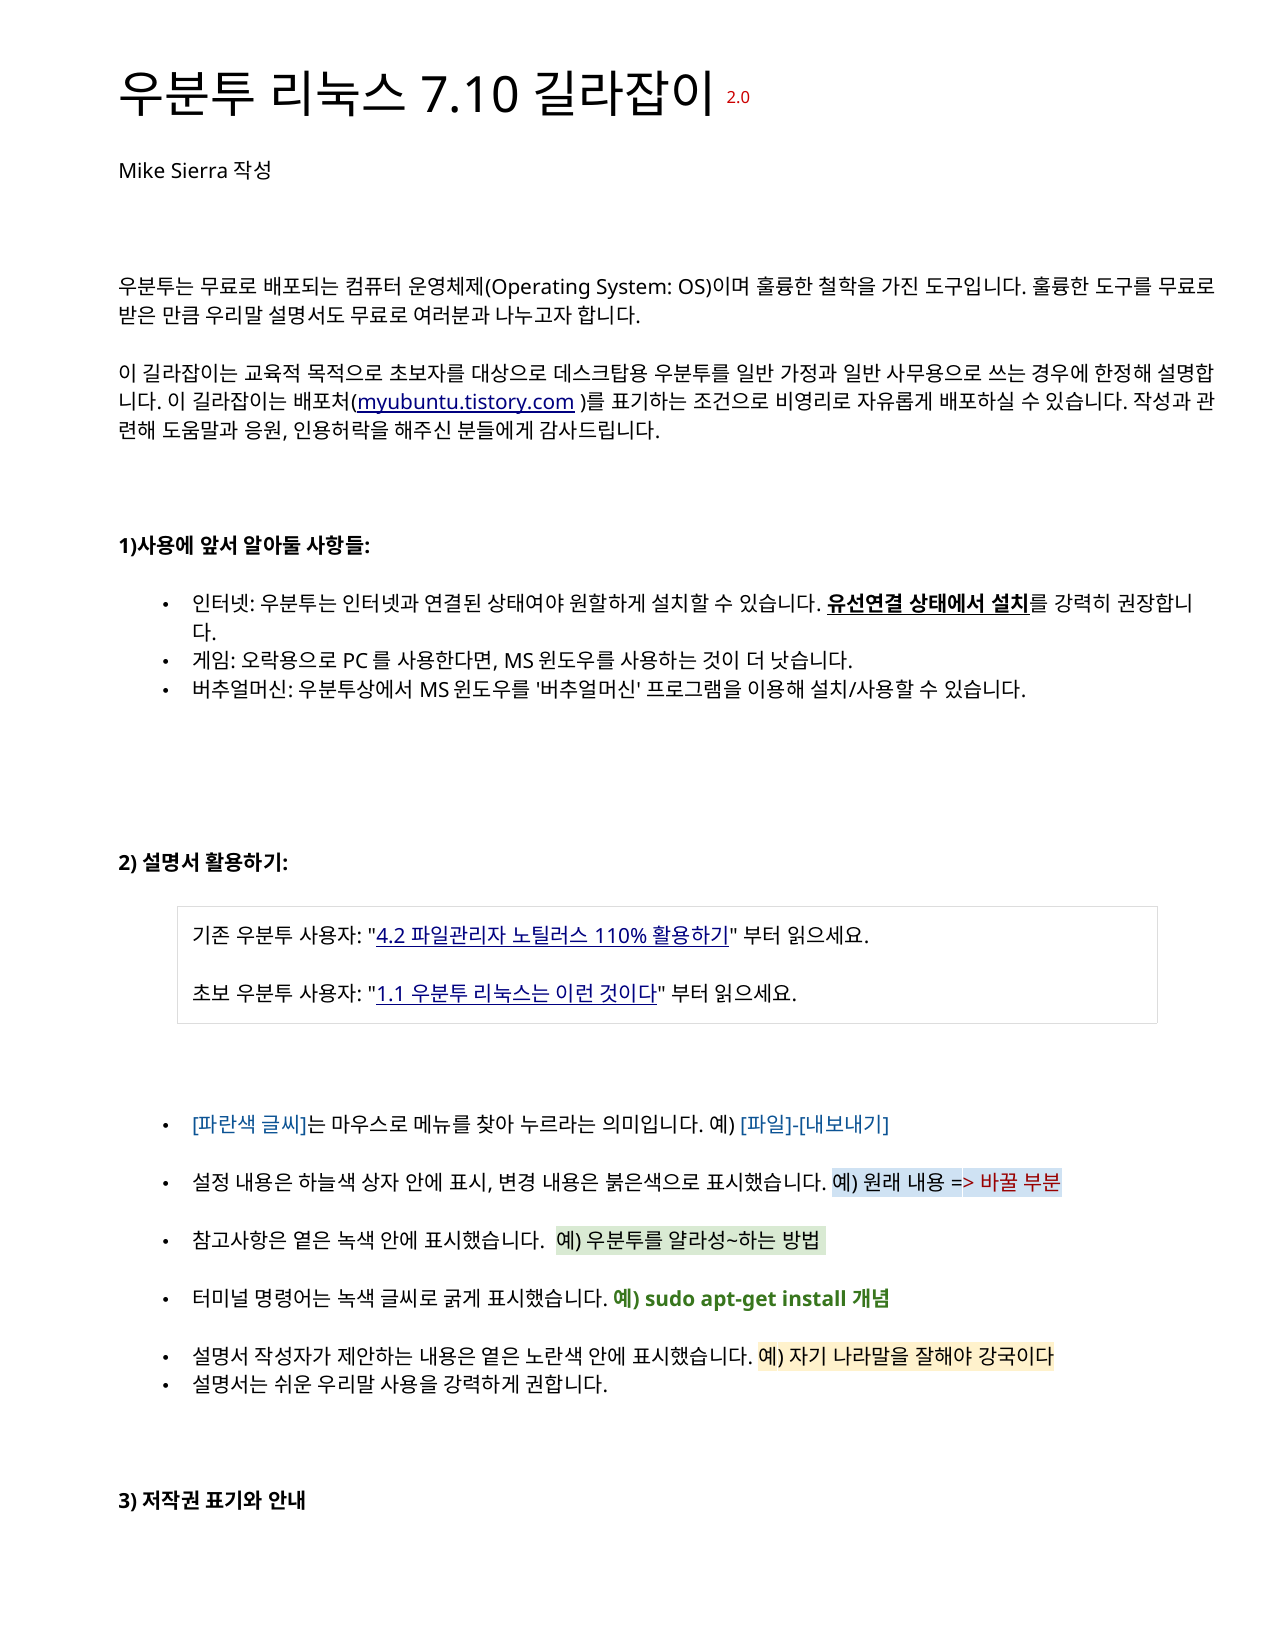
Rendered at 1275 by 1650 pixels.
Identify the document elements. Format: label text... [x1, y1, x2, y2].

list 터미널 명령어는 녹색 글씨로 굵게 표시했습니다. 예) sudo apt-get install 개념 [162, 1284, 1216, 1313]
list 설명서는 쉬운 우리말 사용을 강력하게 권합니다. [162, 1371, 1216, 1399]
text 2) 설명서 활용하기: [118, 848, 1216, 877]
list 게임: 오락용으로 PC를 사용한다면, MS윈도우를 사용하는 것이 더 낫습니다. [162, 646, 1216, 675]
text 1)사용에 앞서 알아둘 사항들: [118, 532, 1216, 560]
text 이 길라잡이는 교육적 목적으로 초보자를 대상으로 데스크탑용 우분투를 일반 가정과 일반 사무용으로 쓰는 경우에 한정해 설명합니다. 이 길라잡이는 배포처(myubuntu.tistory.com )를 표기하는 조건으로 비영리로 자유롭게 배포하실 수 있습니다. 작성과 관련해 도움말과 응원, 인용허락을 해주신 분들에게 감사드립니다. [118, 359, 1216, 444]
text 우분투는 무료로 배포되는 컴퓨터 운영체제(Operating System: OS)이며 훌륭한 철학을 가진 도구입니다. 훌륭한 도구를 무료로 받은 만큼 우리말 설명서도 무료로 여러분과 나누고자 합니다. [118, 272, 1216, 329]
list [파란색 글씨]는 마우스로 메뉴를 찾아 누르라는 의미입니다. 예) [파일]-[내보내기] [162, 1110, 1216, 1139]
list 인터넷: 우분투는 인터넷과 연결된 상태여야 원할하게 설치할 수 있습니다. 유선연결 상태에서 설치를 강력히 권장합니다. [162, 589, 1216, 646]
list 설정 내용은 하늘색 상자 안에 표시, 변경 내용은 붉은색으로 표시했습니다. 예) 원래 내용 => 바꿀 부분 [162, 1168, 1216, 1197]
text Mike Sierra 작성 [118, 157, 1216, 185]
list 버추얼머신: 우분투상에서 MS윈도우를 '버추얼머신' 프로그램을 이용해 설치/사용할 수 있습니다. [162, 675, 1216, 703]
text 기존 우분투 사용자: "4.2 파일관리자 노틸러스 110% 활용하기" 부터 읽으세요. [178, 907, 1157, 950]
list 설명서 작성자가 제안하는 내용은 옅은 노란색 안에 표시했습니다. 예) 자기 나라말을 잘해야 강국이다 [162, 1342, 1216, 1371]
list 참고사항은 옅은 녹색 안에 표시했습니다. 예) 우분투를 얄라성~하는 방법 [162, 1226, 1216, 1255]
text 초보 우분투 사용자: "1.1 우분투 리눅스는 이런 것이다" 부터 읽으세요. [178, 964, 1157, 1023]
text 우분투 리눅스 7.10 길라잡이2.0 [118, 59, 1216, 127]
text 3) 저작권 표기와 안내 [118, 1486, 1216, 1515]
